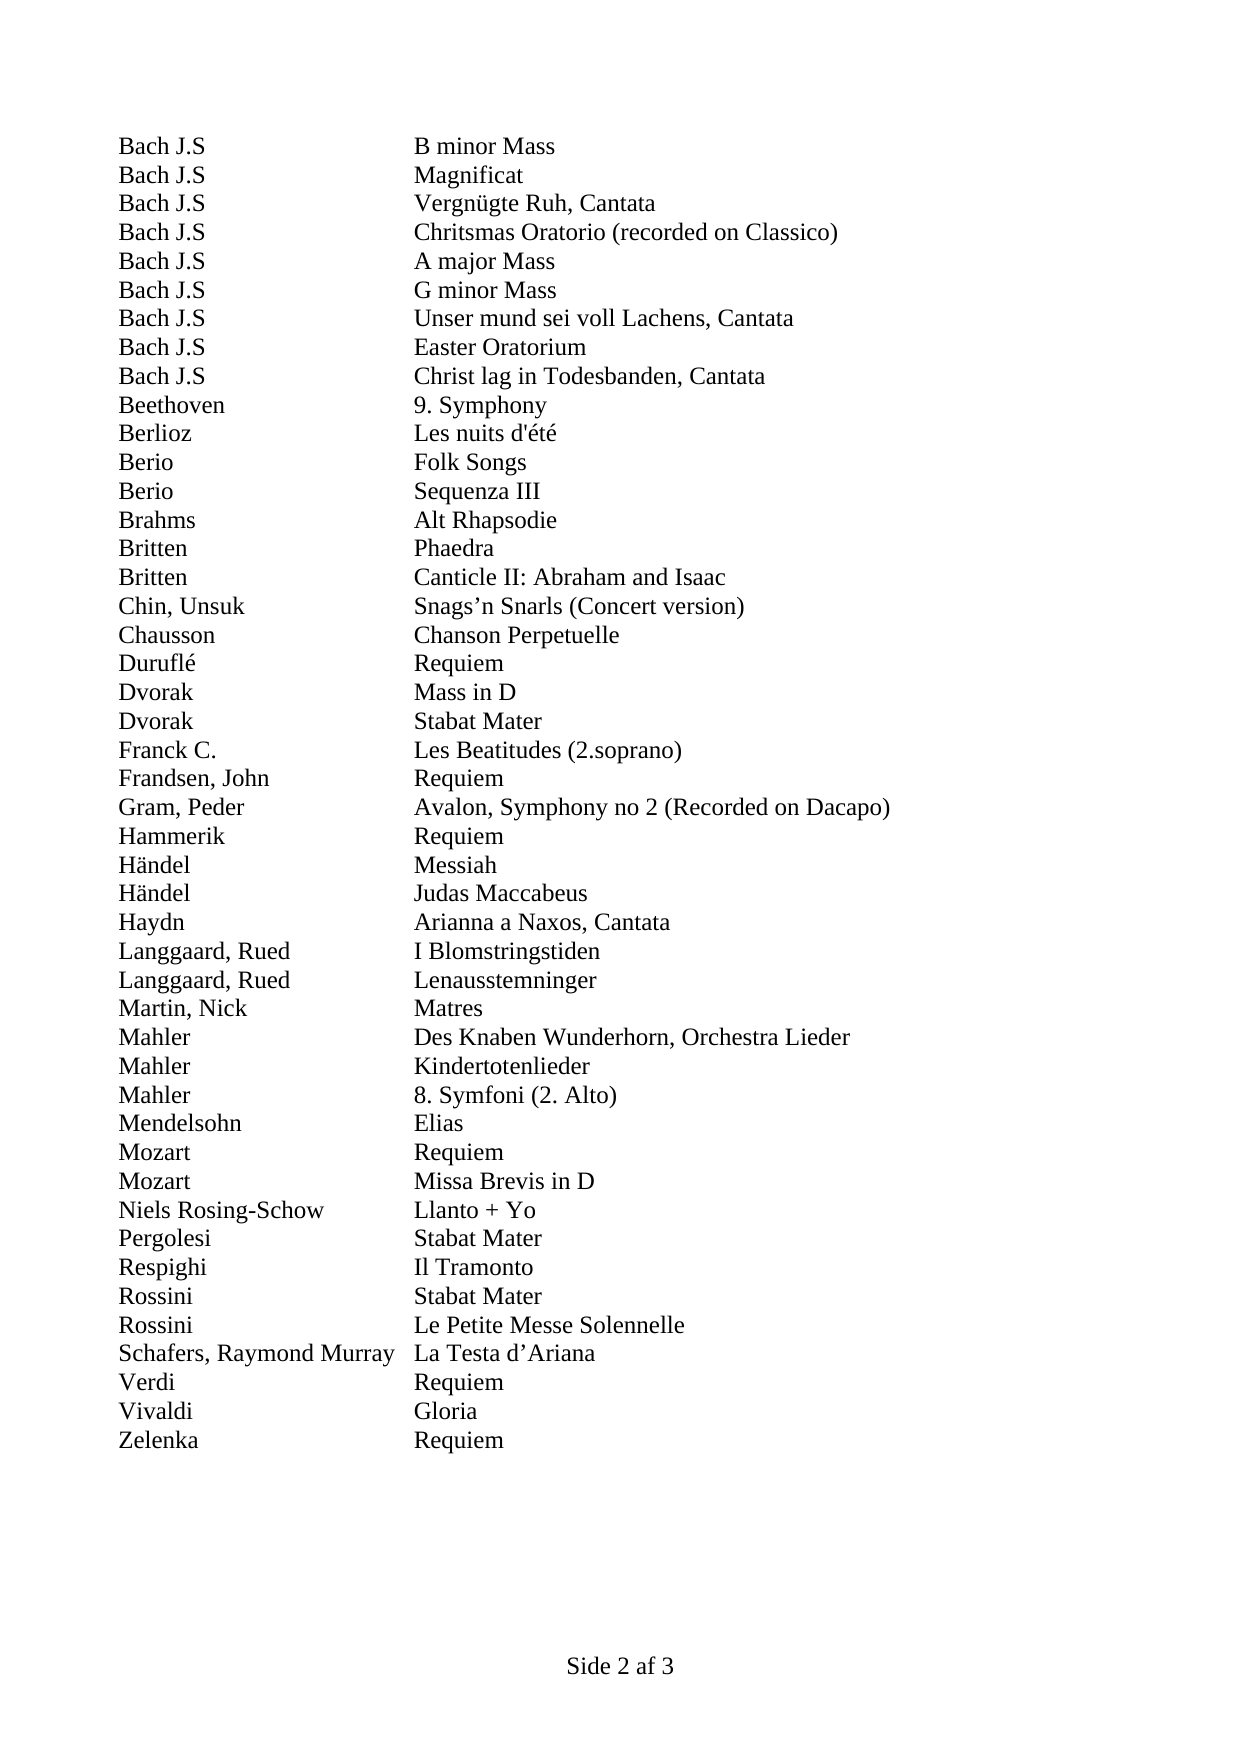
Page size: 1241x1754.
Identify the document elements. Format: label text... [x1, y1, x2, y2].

text Mahler Kindertotenlieder [118, 1051, 1122, 1080]
text Duruflé Requiem [118, 648, 1122, 677]
text Berio Sequenza III [118, 476, 1122, 505]
text Bach J.S Unser mund sei voll Lachens, Cantata [118, 303, 1122, 332]
text Vivaldi Gloria [118, 1396, 1122, 1425]
text Berio Folk Songs [118, 447, 1122, 476]
text Brahms Alt Rhapsodie [118, 505, 1122, 533]
text Langgaard, Rued I Blomstringstiden [118, 936, 1122, 965]
text Mozart Missa Brevis in D [118, 1166, 1122, 1195]
text Rossini Stabat Mater [118, 1281, 1122, 1310]
text Händel Judas Maccabeus [118, 878, 1122, 907]
text Dvorak Mass in D [118, 677, 1122, 706]
text Mahler Des Knaben Wunderhorn, Orchestra Lieder [118, 1022, 1122, 1051]
text Franck C. Les Beatitudes (2.soprano) [118, 735, 1122, 763]
text Mahler 8. Symfoni (2. Alto) [118, 1080, 1122, 1108]
text Chausson Chanson Perpetuelle [118, 620, 1122, 648]
text Zelenka Requiem [118, 1425, 1122, 1453]
text Bach J.S Vergnügte Ruh, Cantata [118, 188, 1122, 217]
text Britten Phaedra [118, 533, 1122, 562]
text Hammerik Requiem [118, 821, 1122, 850]
text Bach J.S Easter Oratorium [118, 332, 1122, 361]
text Dvorak Stabat Mater [118, 706, 1122, 735]
text Verdi Requiem [118, 1367, 1122, 1396]
text Schafers, Raymond Murray La Testa d’Ariana [118, 1338, 1122, 1367]
text Gram, Peder Avalon, Symphony no 2 (Recorded on Dacapo) [118, 792, 1122, 821]
text Berlioz Les nuits d'été [118, 418, 1122, 447]
text Bach J.S A major Mass [118, 246, 1122, 275]
text Mendelsohn Elias [118, 1108, 1122, 1137]
text Britten Canticle II: Abraham and Isaac [118, 562, 1122, 591]
text Chin, Unsuk Snags’n Snarls (Concert version) [118, 591, 1122, 620]
text Bach J.S B minor Mass [118, 131, 1122, 160]
text Bach J.S Chritsmas Oratorio (recorded on Classico) [118, 217, 1122, 246]
text Händel Messiah [118, 850, 1122, 878]
text Pergolesi Stabat Mater [118, 1223, 1122, 1252]
text Frandsen, John Requiem [118, 763, 1122, 792]
text Mozart Requiem [118, 1137, 1122, 1166]
text Haydn Arianna a Naxos, Cantata [118, 907, 1122, 936]
text Martin, Nick Matres [118, 993, 1122, 1022]
text Respighi Il Tramonto [118, 1252, 1122, 1281]
text Langgaard, Rued Lenausstemninger [118, 965, 1122, 993]
text Bach J.S Magnificat [118, 160, 1122, 188]
text Niels Rosing-Schow Llanto + Yo [118, 1195, 1122, 1223]
text Beethoven 9. Symphony [118, 390, 1122, 418]
text Bach J.S Christ lag in Todesbanden, Cantata [118, 361, 1122, 390]
text Bach J.S G minor Mass [118, 275, 1122, 303]
text Rossini Le Petite Messe Solennelle [118, 1310, 1122, 1338]
